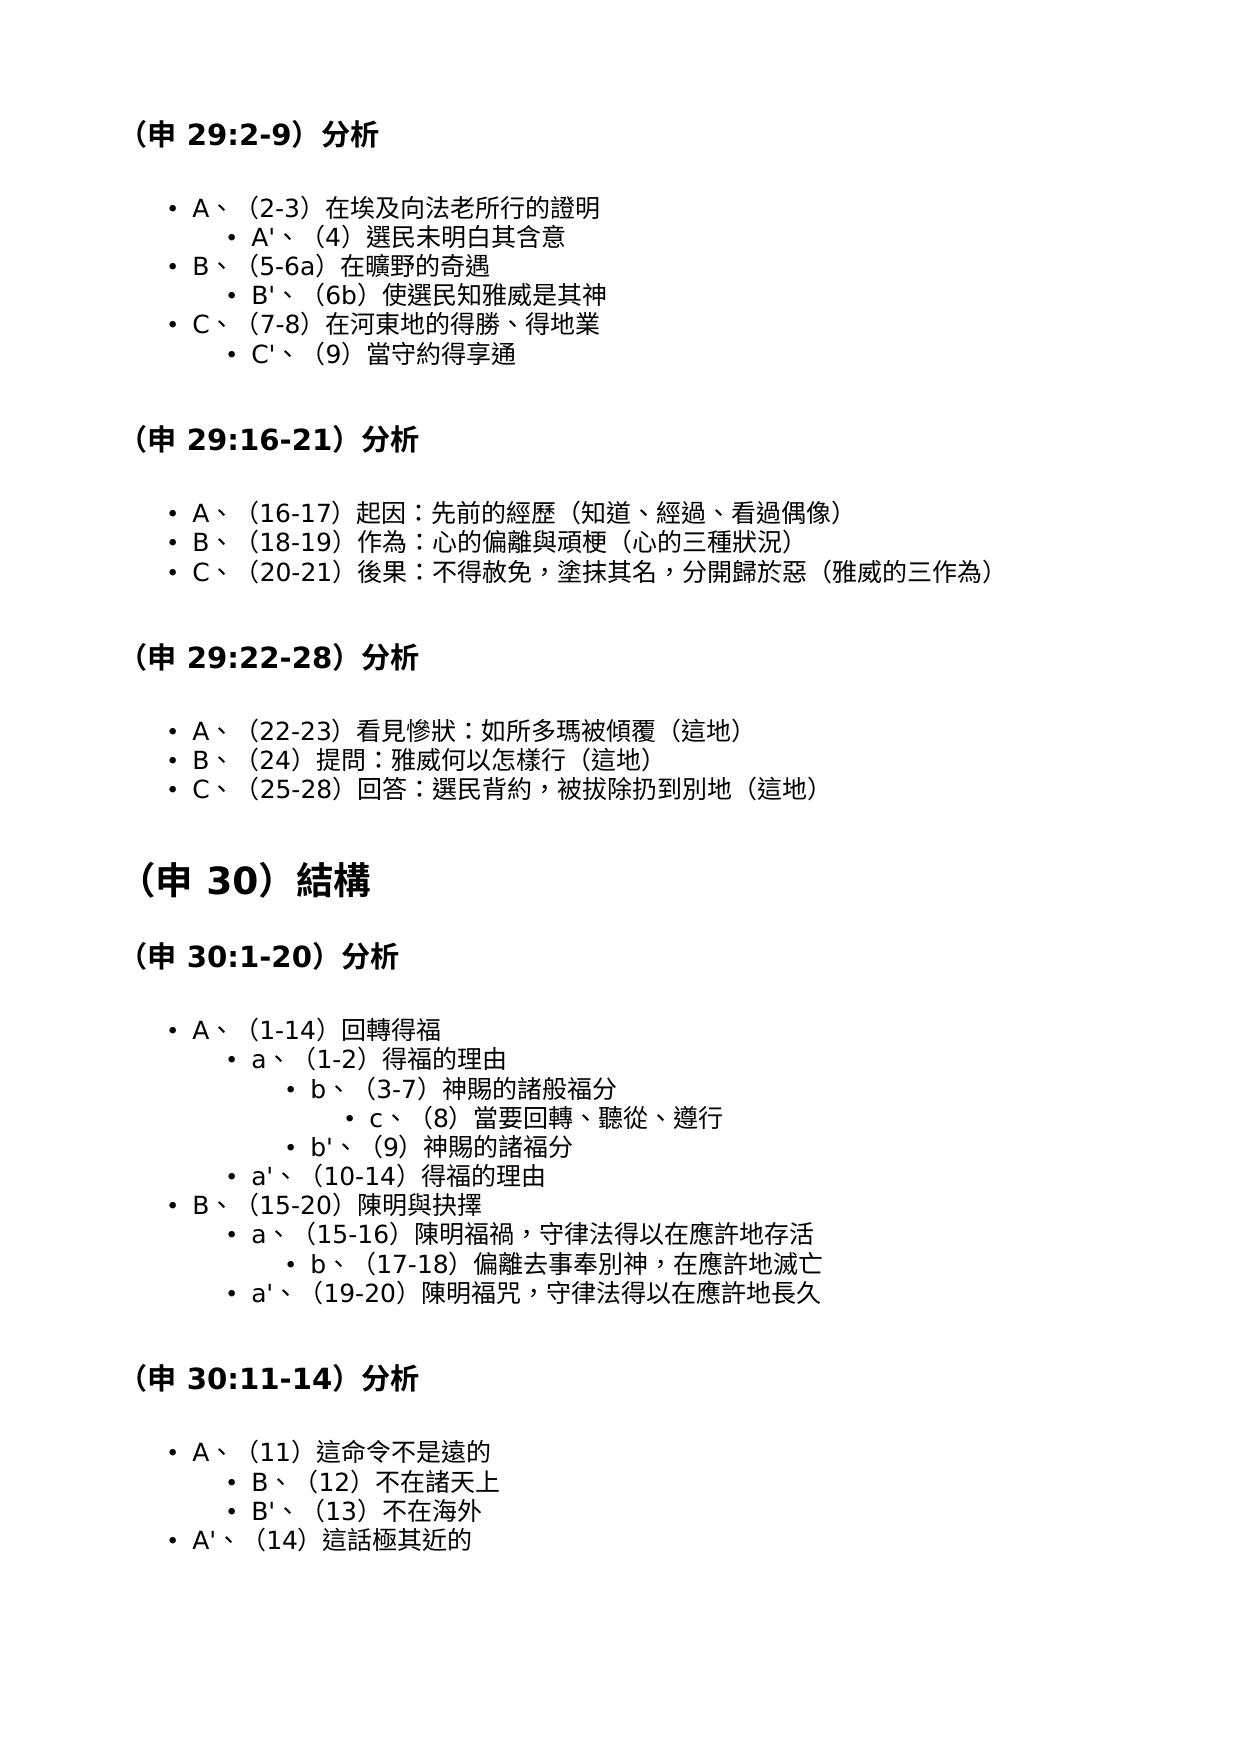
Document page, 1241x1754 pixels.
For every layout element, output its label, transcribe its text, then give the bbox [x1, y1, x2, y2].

list A、（1-14）回轉得福 [177, 1016, 1122, 1046]
list A'、（4）選民未明白其含意 [236, 223, 1122, 252]
list b'、（9）神賜的諸福分 [295, 1133, 1122, 1162]
list B、（18-19）作為：心的偏離與頑梗（心的三種狀況） [177, 529, 1122, 558]
list a'、（10-14）得福的理由 [236, 1162, 1122, 1191]
list A'、（14）這話極其近的 [177, 1526, 1122, 1555]
subtitle （申 30:11-14）分析 [118, 1363, 1122, 1397]
list C、（20-21）後果：不得赦免，塗抹其名，分開歸於惡（雅威的三作為） [177, 558, 1122, 587]
list a'、（19-20）陳明福咒，守律法得以在應許地長久 [236, 1279, 1122, 1308]
subtitle （申 30）結構 [118, 859, 1122, 903]
list A、（16-17）起因：先前的經歷（知道、經過、看過偶像） [177, 499, 1122, 529]
list B'、（6b）使選民知雅威是其神 [236, 282, 1122, 311]
list A、（22-23）看見慘狀：如所多瑪被傾覆（這地） [177, 717, 1122, 747]
list B、（15-20）陳明與抉擇 [177, 1191, 1122, 1221]
list B、（24）提問：雅威何以怎樣行（這地） [177, 747, 1122, 776]
list C'、（9）當守約得享通 [236, 340, 1122, 369]
list a、（15-16）陳明福禍，守律法得以在應許地存活 [236, 1221, 1122, 1250]
list b、（17-18）偏離去事奉別神，在應許地滅亡 [295, 1250, 1122, 1279]
subtitle （申 29:16-21）分析 [118, 423, 1122, 457]
list c、（8）當要回轉、聽從、遵行 [354, 1104, 1122, 1133]
list a、（1-2）得福的理由 [236, 1046, 1122, 1075]
list B、（12）不在諸天上 [236, 1468, 1122, 1497]
list C、（7-8）在河東地的得勝、得地業 [177, 311, 1122, 340]
subtitle （申 30:1-20）分析 [118, 941, 1122, 974]
subtitle （申 29:22-28）分析 [118, 641, 1122, 675]
list B、（5-6a）在曠野的奇遇 [177, 252, 1122, 282]
list b、（3-7）神賜的諸般福分 [295, 1075, 1122, 1104]
list B'、（13）不在海外 [236, 1497, 1122, 1526]
list C、（25-28）回答：選民背約，被拔除扔到別地（這地） [177, 776, 1122, 805]
list A、（2-3）在埃及向法老所行的證明 [177, 194, 1122, 223]
list A、（11）這命令不是遠的 [177, 1438, 1122, 1468]
subtitle （申 29:2-9）分析 [118, 118, 1122, 152]
